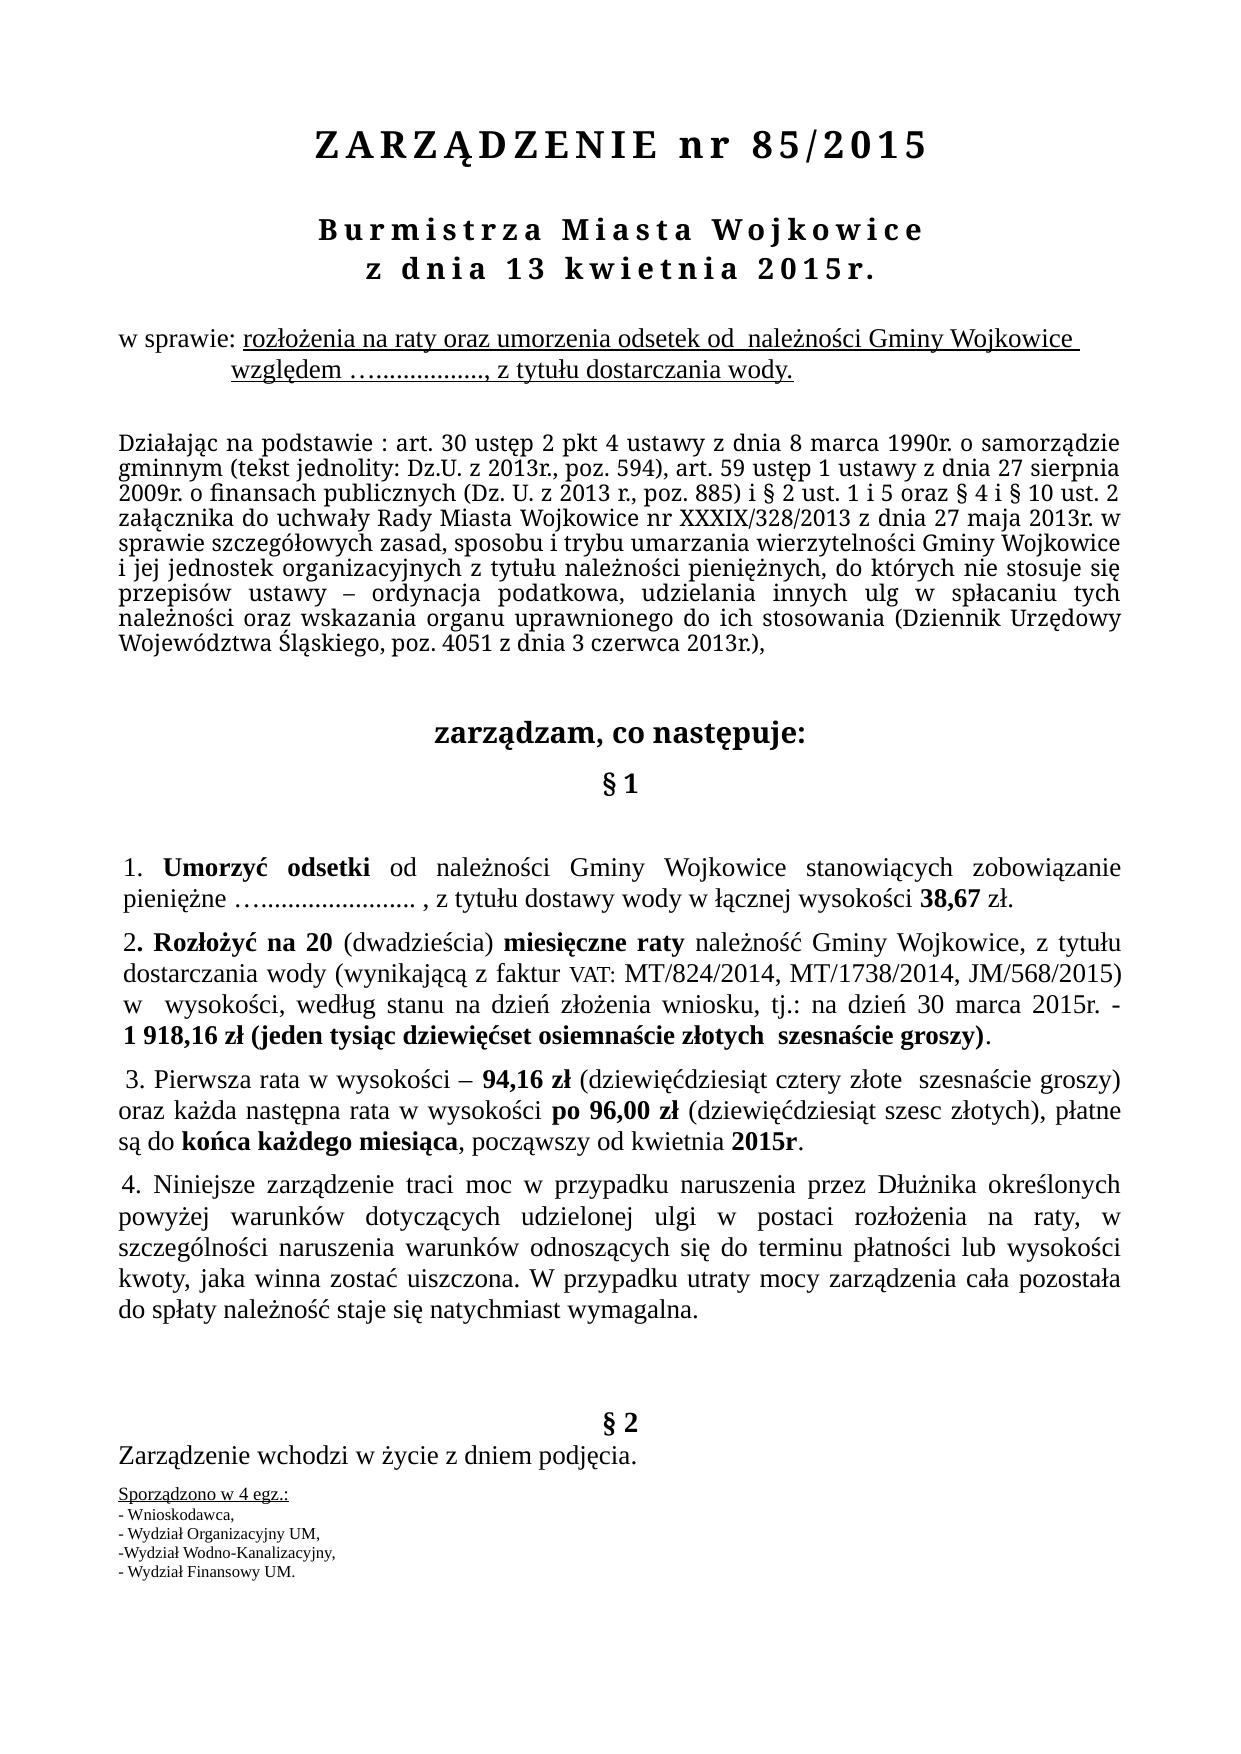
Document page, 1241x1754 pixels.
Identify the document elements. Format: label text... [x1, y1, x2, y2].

text § 2 [118, 1406, 1122, 1439]
text Zarządzenie wchodzi w życie z dniem podjęcia. [118, 1439, 1122, 1470]
text -Wydział Wodno-Kanalizacyjny, [118, 1543, 1122, 1562]
text 2. Rozłożyć na 20 (dwadzieścia) miesięczne raty należność Gminy Wojkowice, z tytułu dostarczania wody (wynikającą z faktur VAT: MT/824/2014, MT/1738/2014, JM/568/2015) w wysokości, według stanu na dzień złożenia wniosku, tj.: na dzień 30 marca 2015r. - 1 918,16 zł (jeden tysiąc dziewięćset osiemnaście złotych szesnaście groszy). [123, 926, 1122, 1050]
text 4. Niniejsze zarządzenie traci moc w przypadku naruszenia przez Dłużnika określonych powyżej warunków dotyczących udzielonej ulgi w postaci rozłożenia na raty, w szczególności naruszenia warunków odnoszących się do terminu płatności lub wysokości kwoty, jaka winna zostać uiszczona. W przypadku utraty mocy zarządzenia cała pozostała do spłaty należność staje się natychmiast wymagalna. [75, 1169, 1122, 1324]
text Sporządzono w 4 egz.: [118, 1483, 1084, 1504]
text Działając na podstawie : art. 30 ustęp 2 pkt 4 ustawy z dnia 8 marca 1990r. o samorządzie gminnym (tekst jednolity: Dz.U. z 2013r., poz. 594), art. 59 ustęp 1 ustawy z dnia 27 sierpnia 2009r. o finansach publicznych (Dz. U. z 2013 r., poz. 885) i § 2 ust. 1 i 5 oraz § 4 i § 10 ust. 2 załącznika do uchwały Rady Miasta Wojkowice nr XXXIX/328/2013 z dnia 27 maja 2013r. w sprawie szczegółowych zasad, sposobu i trybu umarzania wierzytelności Gminy Wojkowice i jej jednostek organizacyjnych z tytułu należności pieniężnych, do których nie stosuje się przepisów ustawy – ordynacja podatkowa, udzielania innych ulg w spłacaniu tych należności oraz wskazania organu uprawnionego do ich stosowania (Dziennik Urzędowy Województwa Śląskiego, poz. 4051 z dnia 3 czerwca 2013r.), [118, 431, 1122, 656]
text w sprawie: rozłożenia na raty oraz umorzenia odsetek od należności Gminy Wojkowice względem …................, z tytułu dostarczania wody. [118, 322, 1122, 384]
text - Wnioskodawca, [118, 1504, 1122, 1523]
text 1. Umorzyć odsetki od należności Gminy Wojkowice stanowiących zobowiązanie pieniężne …....................... , z tytułu dostawy wody w łącznej wysokości 38,67 zł. [123, 851, 1122, 913]
subtitle Burmistrza Miasta Wojkowice [118, 209, 1122, 248]
text § 1 [118, 764, 1122, 801]
text 3. Pierwsza rata w wysokości – 94,16 zł (dziewięćdziesiąt cztery złote szesnaście groszy) oraz każda następna rata w wysokości po 96,00 zł (dziewięćdziesiąt szesc złotych), płatne są do końca każdego miesiąca, począwszy od kwietnia 2015r. [75, 1063, 1122, 1156]
text z dnia 13 kwietnia 2015r. [118, 248, 1122, 288]
text - Wydział Finansowy UM. [118, 1562, 1122, 1581]
text zarządzam, co następuje: [118, 712, 1122, 752]
text - Wydział Organizacyjny UM, [118, 1523, 1122, 1543]
subtitle ZARZĄDZENIE nr 85/2015 [118, 118, 1122, 169]
